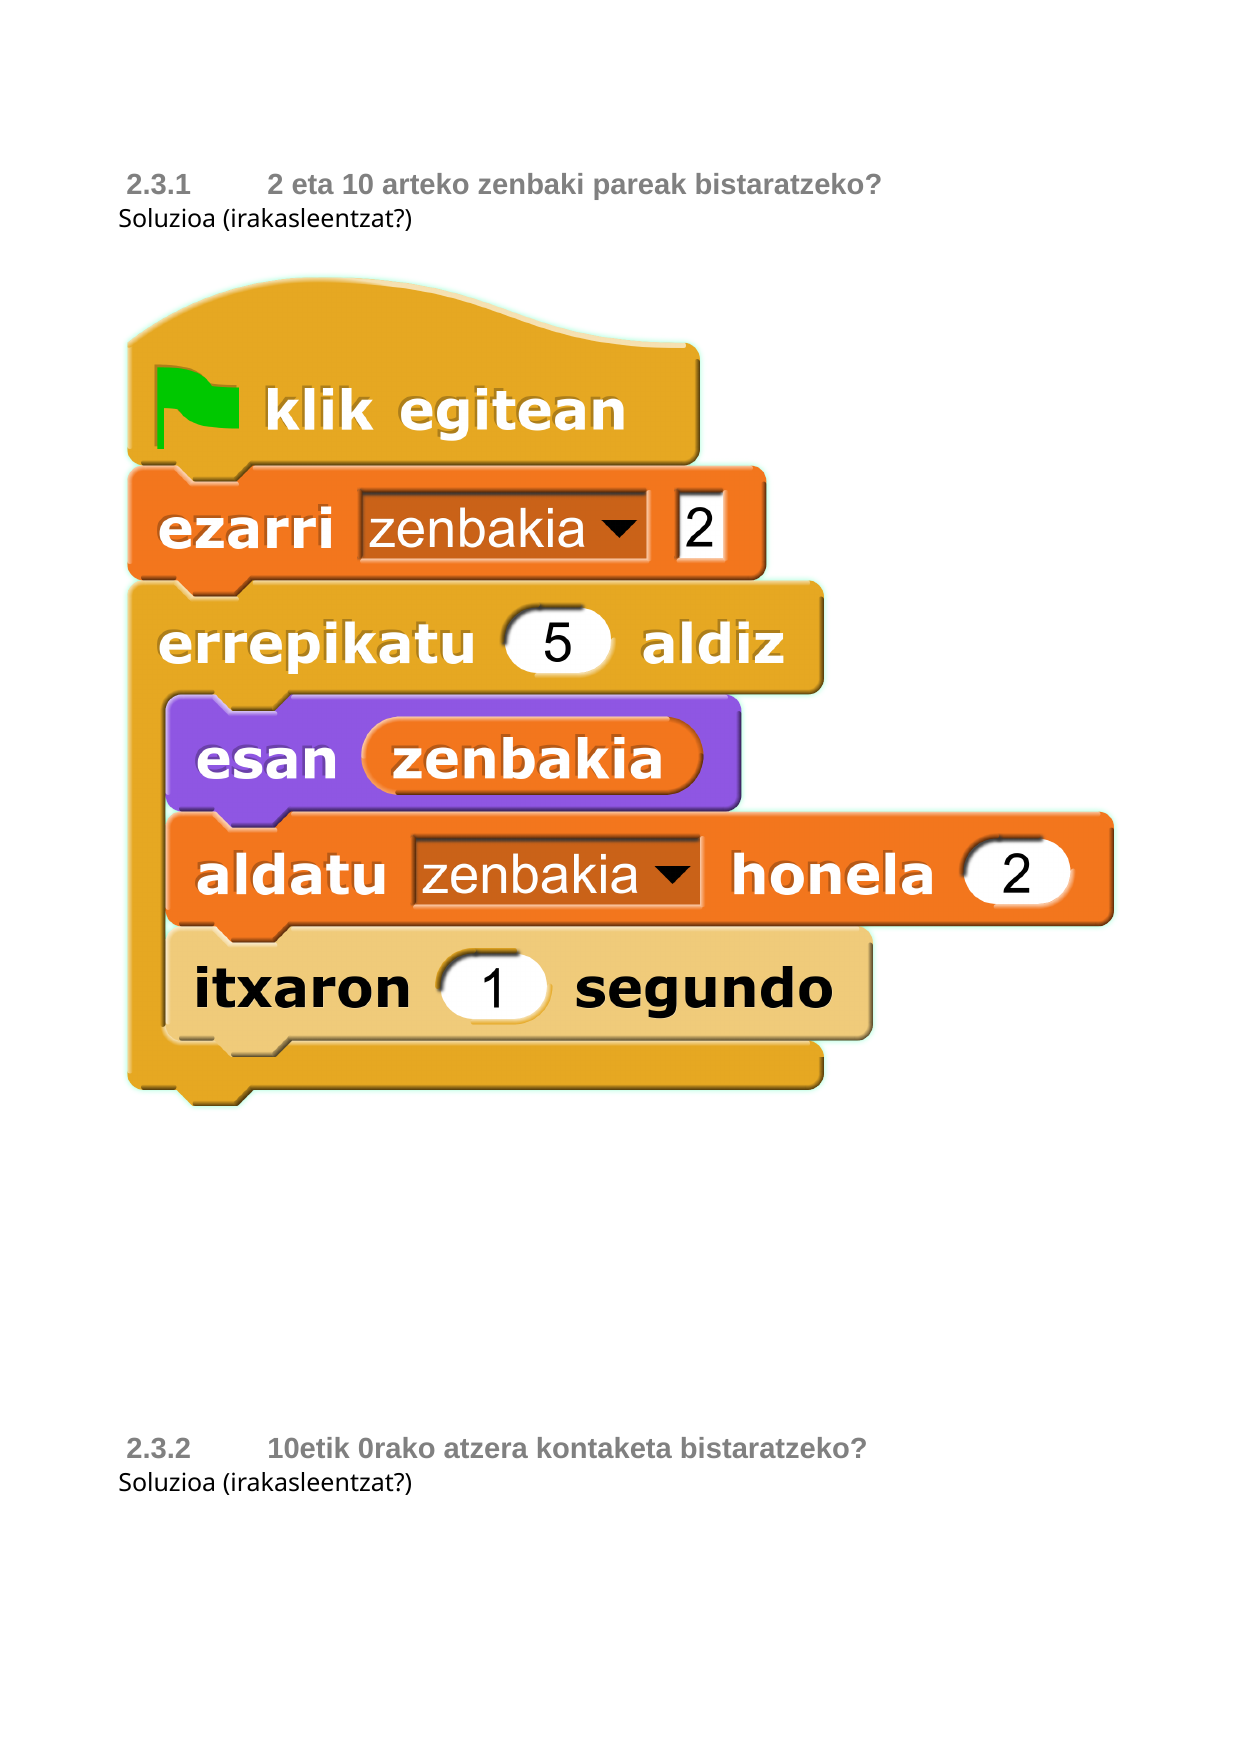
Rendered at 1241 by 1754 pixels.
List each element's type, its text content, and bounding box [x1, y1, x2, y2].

text Soluzioa (irakasleentzat?) [118, 200, 1122, 234]
text Soluzioa (irakasleentzat?) [118, 1464, 1122, 1498]
subtitle 10etik 0rako atzera kontaketa bistaratzeko? [118, 1431, 1122, 1464]
subtitle 2 eta 10 arteko zenbaki pareak bistaratzeko? [118, 167, 1122, 200]
